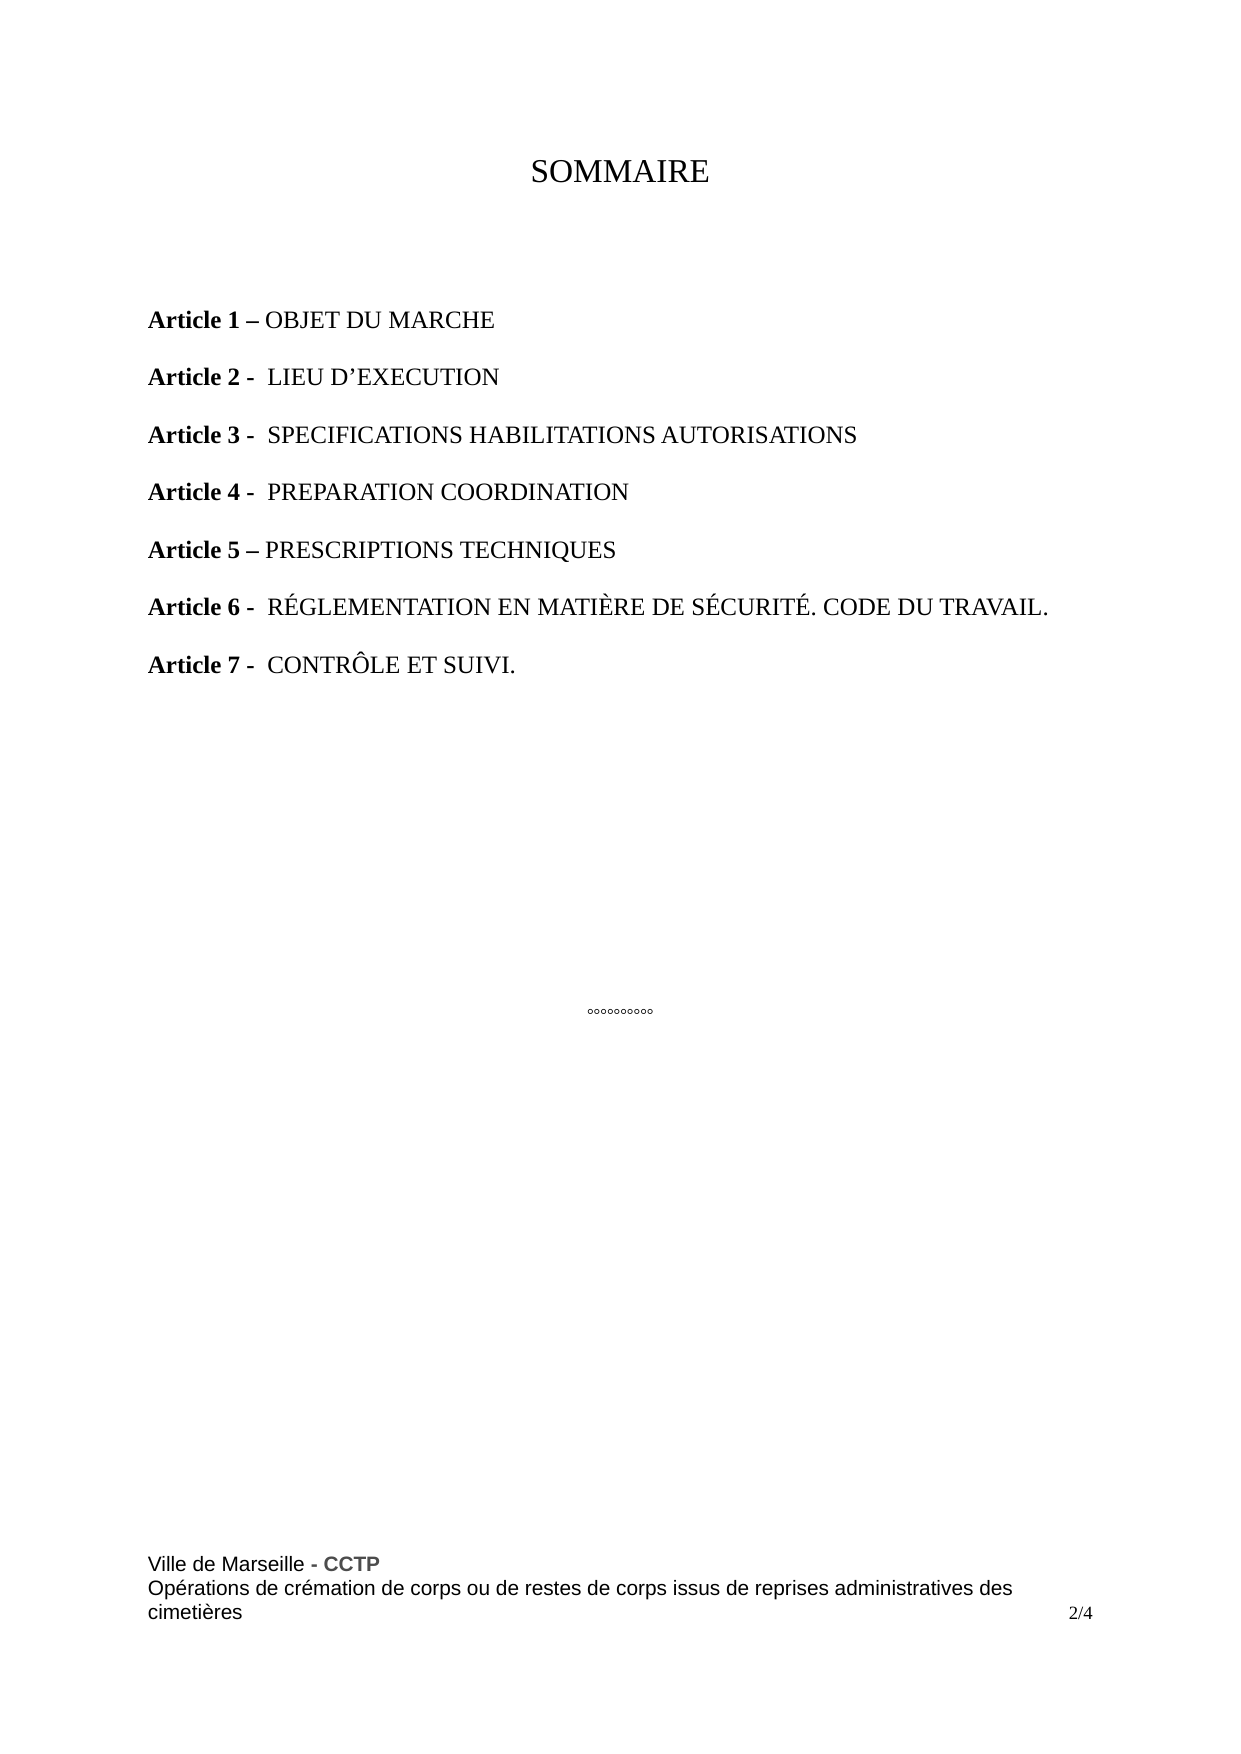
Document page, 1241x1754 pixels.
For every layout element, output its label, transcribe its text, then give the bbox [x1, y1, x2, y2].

text SOMMAIRE [148, 152, 1092, 190]
text Article 2 - LIEU D’EXECUTION [148, 362, 1092, 391]
text Article 1 – OBJET DU MARCHE [148, 305, 1092, 334]
text Article 5 – PRESCRIPTIONS TECHNIQUES [148, 535, 1092, 564]
text °°°°°°°°°° [148, 1004, 1092, 1024]
text Article 4 - PREPARATION COORDINATION [148, 477, 1092, 506]
text Article 3 - SPECIFICATIONS HABILITATIONS AUTORISATIONS [148, 420, 1092, 449]
text Article 7 - CONTRÔLE ET SUIVI. [148, 650, 1092, 679]
text Article 6 - RÉGLEMENTATION EN MATIÈRE DE SÉCURITÉ. CODE DU TRAVAIL. [148, 592, 1092, 621]
